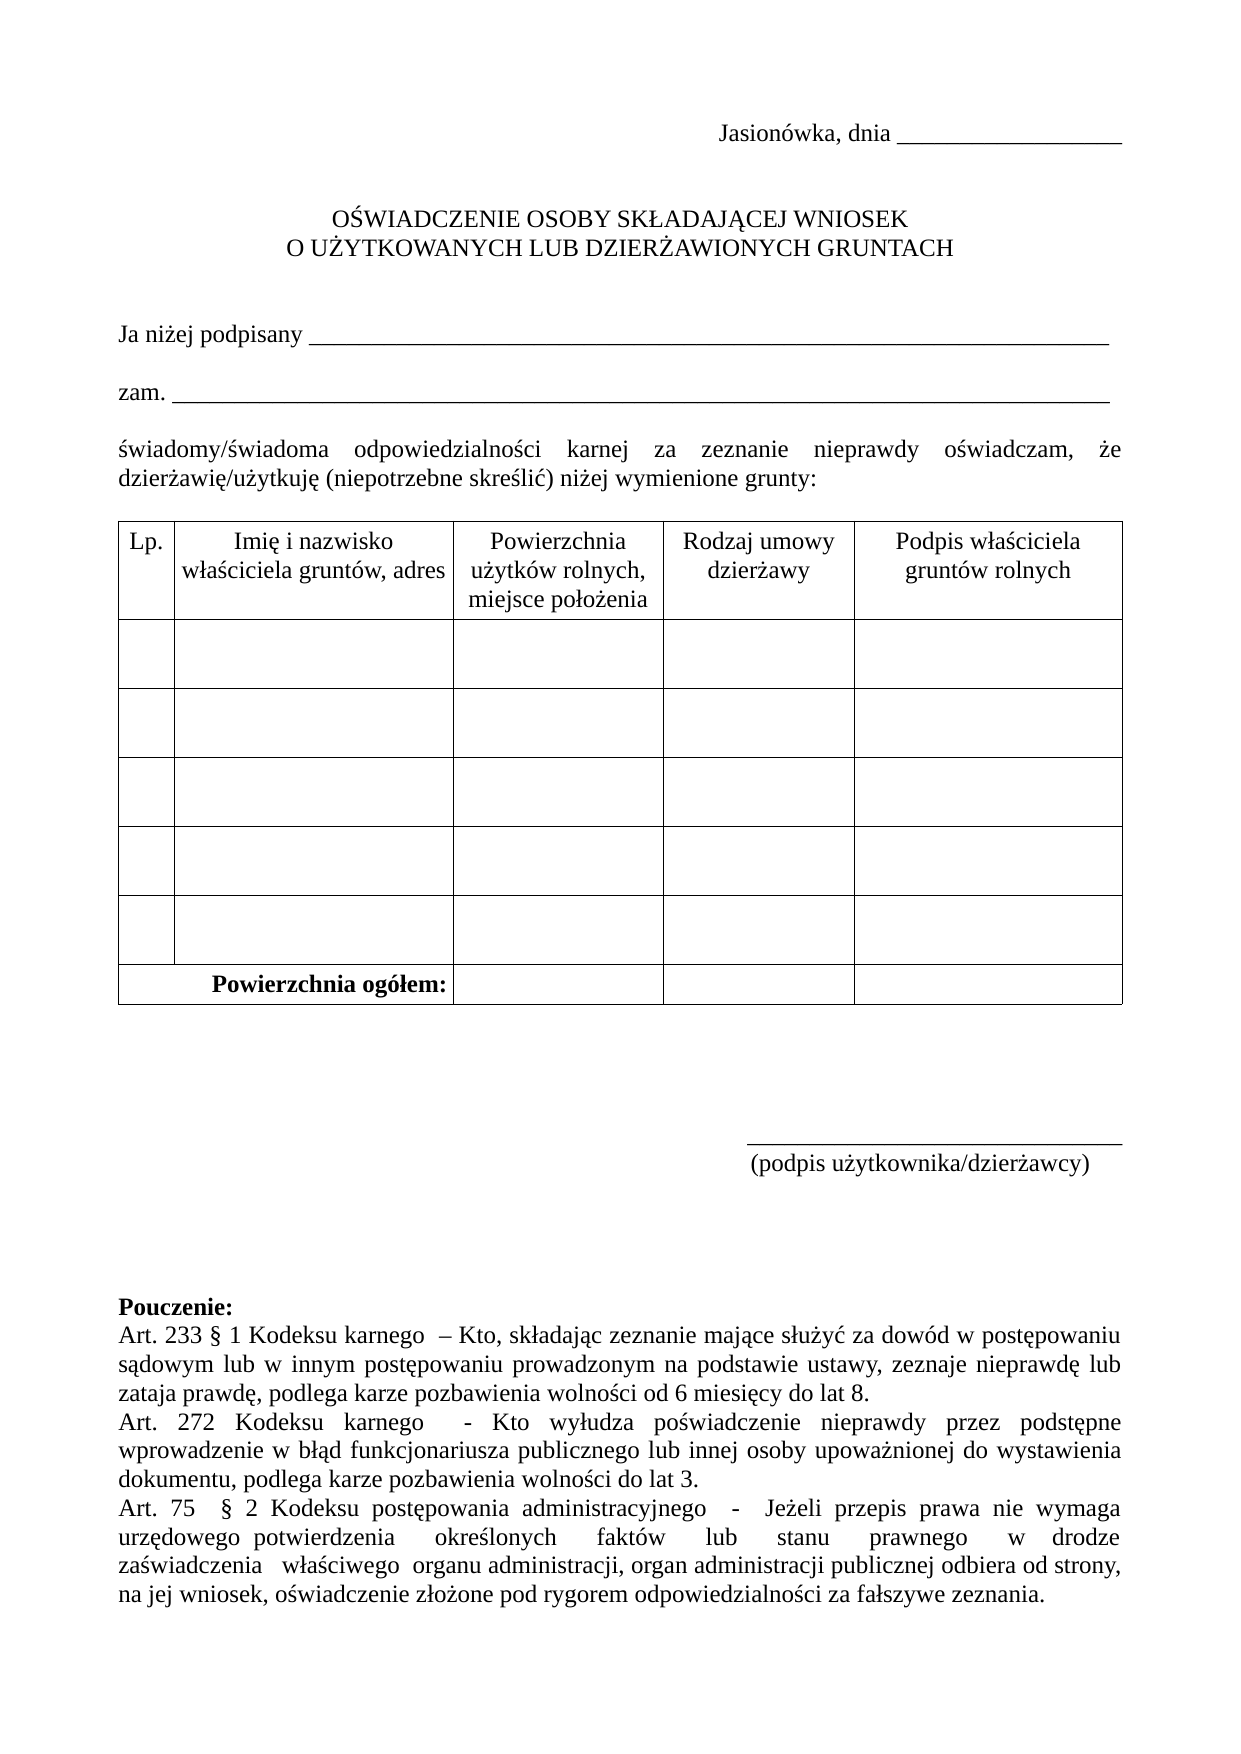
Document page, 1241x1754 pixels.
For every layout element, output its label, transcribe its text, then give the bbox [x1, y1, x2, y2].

table_header Lp. [119, 522, 174, 618]
table_cell [855, 896, 1122, 964]
table_cell [664, 827, 854, 895]
table_cell [119, 689, 174, 757]
table_header Rodzaj umowy dzierżawy [664, 522, 854, 618]
table_cell [175, 689, 453, 757]
table_cell [855, 689, 1122, 757]
table_cell [119, 620, 174, 687]
table_cell [664, 896, 854, 964]
text Art. 233 § 1 Kodeksu karnego – Kto, składając zeznanie mające służyć za dowód w postępowaniu sądowym lub w innym postępowaniu prowadzonym na podstawie ustawy, zeznaje nieprawdę lub zataja prawdę, podlega karze pozbawienia wolności od 6 miesięcy do lat 8. [118, 1320, 1122, 1407]
text OŚWIADCZENIE OSOBY SKŁADAJĄCEJ WNIOSEK [118, 204, 1122, 233]
table_cell [454, 620, 663, 687]
table_header Podpis właściciela gruntów rolnych [855, 522, 1122, 618]
table_cell [119, 896, 174, 964]
table_cell [664, 689, 854, 757]
table_cell [175, 620, 453, 687]
table_cell [855, 965, 1122, 1004]
table_cell [855, 758, 1122, 826]
text świadomy/świadoma odpowiedzialności karnej za zeznanie nieprawdy oświadczam, że dzierżawię/użytkuję (niepotrzebne skreślić) niżej wymienione grunty: [118, 434, 1122, 492]
text zam. ___________________________________________________________________________ [118, 377, 1122, 406]
table_cell [175, 896, 453, 964]
table_cell [175, 758, 453, 826]
text Pouczenie: [118, 1292, 1122, 1320]
table_cell [664, 965, 854, 1004]
table_cell [454, 827, 663, 895]
table_header Powierzchnia użytków rolnych, miejsce położenia [454, 522, 663, 618]
table_cell [855, 620, 1122, 687]
table_header Imię i nazwisko właściciela gruntów, adres [175, 522, 453, 618]
table_cell [664, 620, 854, 687]
text ______________________________ [118, 1119, 1122, 1148]
text Jasionówka, dnia __________________ [118, 118, 1122, 147]
text Art. 272 Kodeksu karnego - Kto wyłudza poświadczenie nieprawdy przez podstępne wprowadzenie w błąd funkcjonariusza publicznego lub innej osoby upoważnionej do wystawienia dokumentu, podlega karze pozbawienia wolności do lat 3. [118, 1407, 1122, 1493]
table_cell [454, 689, 663, 757]
table_cell [664, 758, 854, 826]
text O UŻYTKOWANYCH LUB DZIERŻAWIONYCH GRUNTACH [118, 233, 1122, 262]
table_cell [175, 827, 453, 895]
table_cell [119, 758, 174, 826]
table_cell [855, 827, 1122, 895]
table_cell [119, 827, 174, 895]
table_cell [454, 758, 663, 826]
table_cell [454, 965, 663, 1004]
text Ja niżej podpisany ________________________________________________________________ [118, 319, 1122, 348]
text Art. 75 § 2 Kodeksu postępowania administracyjnego - Jeżeli przepis prawa nie wymaga urzędowego potwierdzenia określonych faktów lub stanu prawnego w drodze zaświadczenia właściwego organu administracji, organ administracji publicznej odbiera od strony, na jej wniosek, oświadczenie złożone pod rygorem odpowiedzialności za fałszywe zeznania. [118, 1493, 1122, 1608]
table_cell Powierzchnia ogółem: [119, 965, 453, 1004]
table_cell [454, 896, 663, 964]
text (podpis użytkownika/dzierżawcy) [118, 1148, 1122, 1177]
